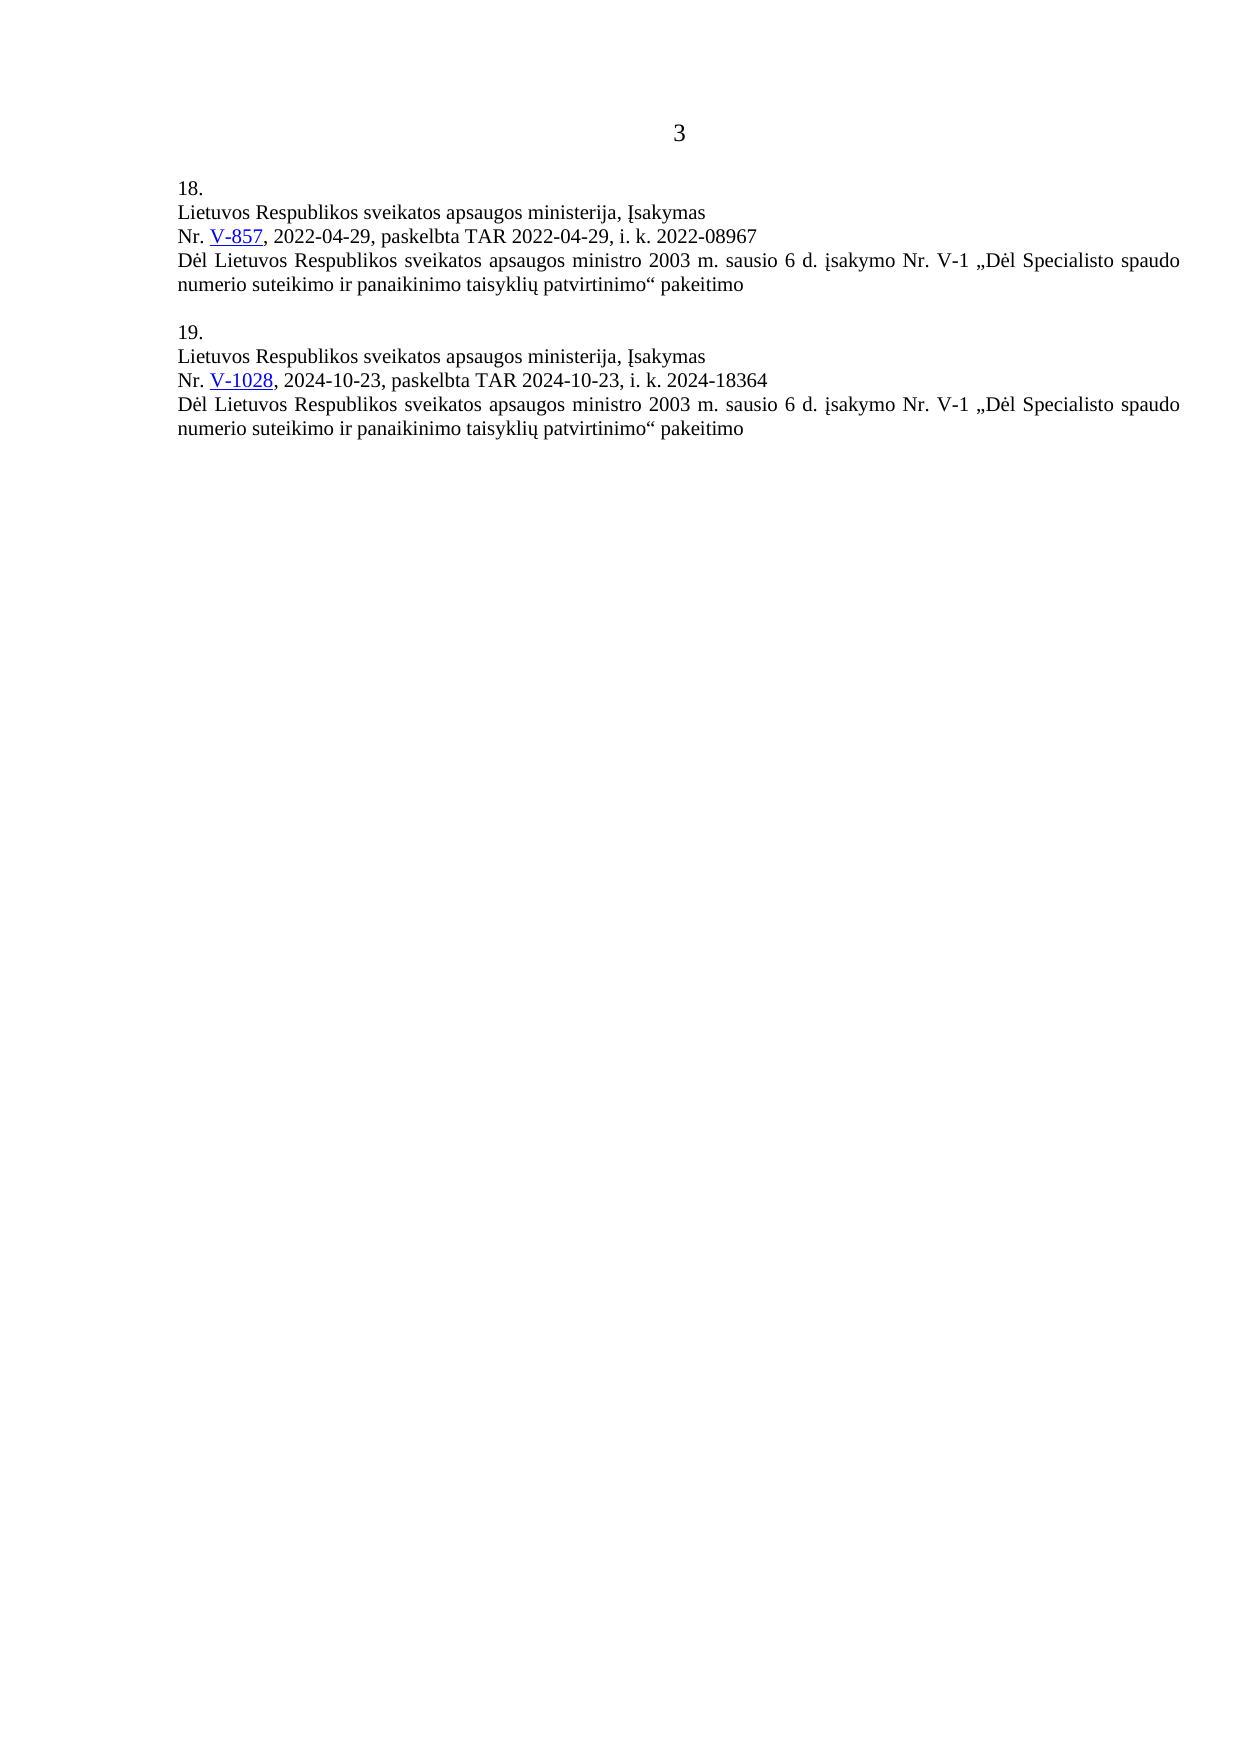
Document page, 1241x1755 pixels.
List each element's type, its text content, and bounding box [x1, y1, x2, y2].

text 19. [177, 320, 1181, 344]
text Lietuvos Respublikos sveikatos apsaugos ministerija, Įsakymas [177, 200, 1181, 224]
text 18. [177, 176, 1181, 200]
text Lietuvos Respublikos sveikatos apsaugos ministerija, Įsakymas [177, 344, 1181, 368]
text Nr. V-1028, 2024-10-23, paskelbta TAR 2024-10-23, i. k. 2024-18364 [177, 368, 1181, 392]
text Dėl Lietuvos Respublikos sveikatos apsaugos ministro 2003 m. sausio 6 d. įsakymo Nr. V-1 „Dėl Specialisto spaudo numerio suteikimo ir panaikinimo taisyklių patvirtinimo“ pakeitimo [177, 392, 1181, 440]
text Dėl Lietuvos Respublikos sveikatos apsaugos ministro 2003 m. sausio 6 d. įsakymo Nr. V-1 „Dėl Specialisto spaudo numerio suteikimo ir panaikinimo taisyklių patvirtinimo“ pakeitimo [177, 248, 1181, 296]
text Nr. V-857, 2022-04-29, paskelbta TAR 2022-04-29, i. k. 2022-08967 [177, 224, 1181, 248]
